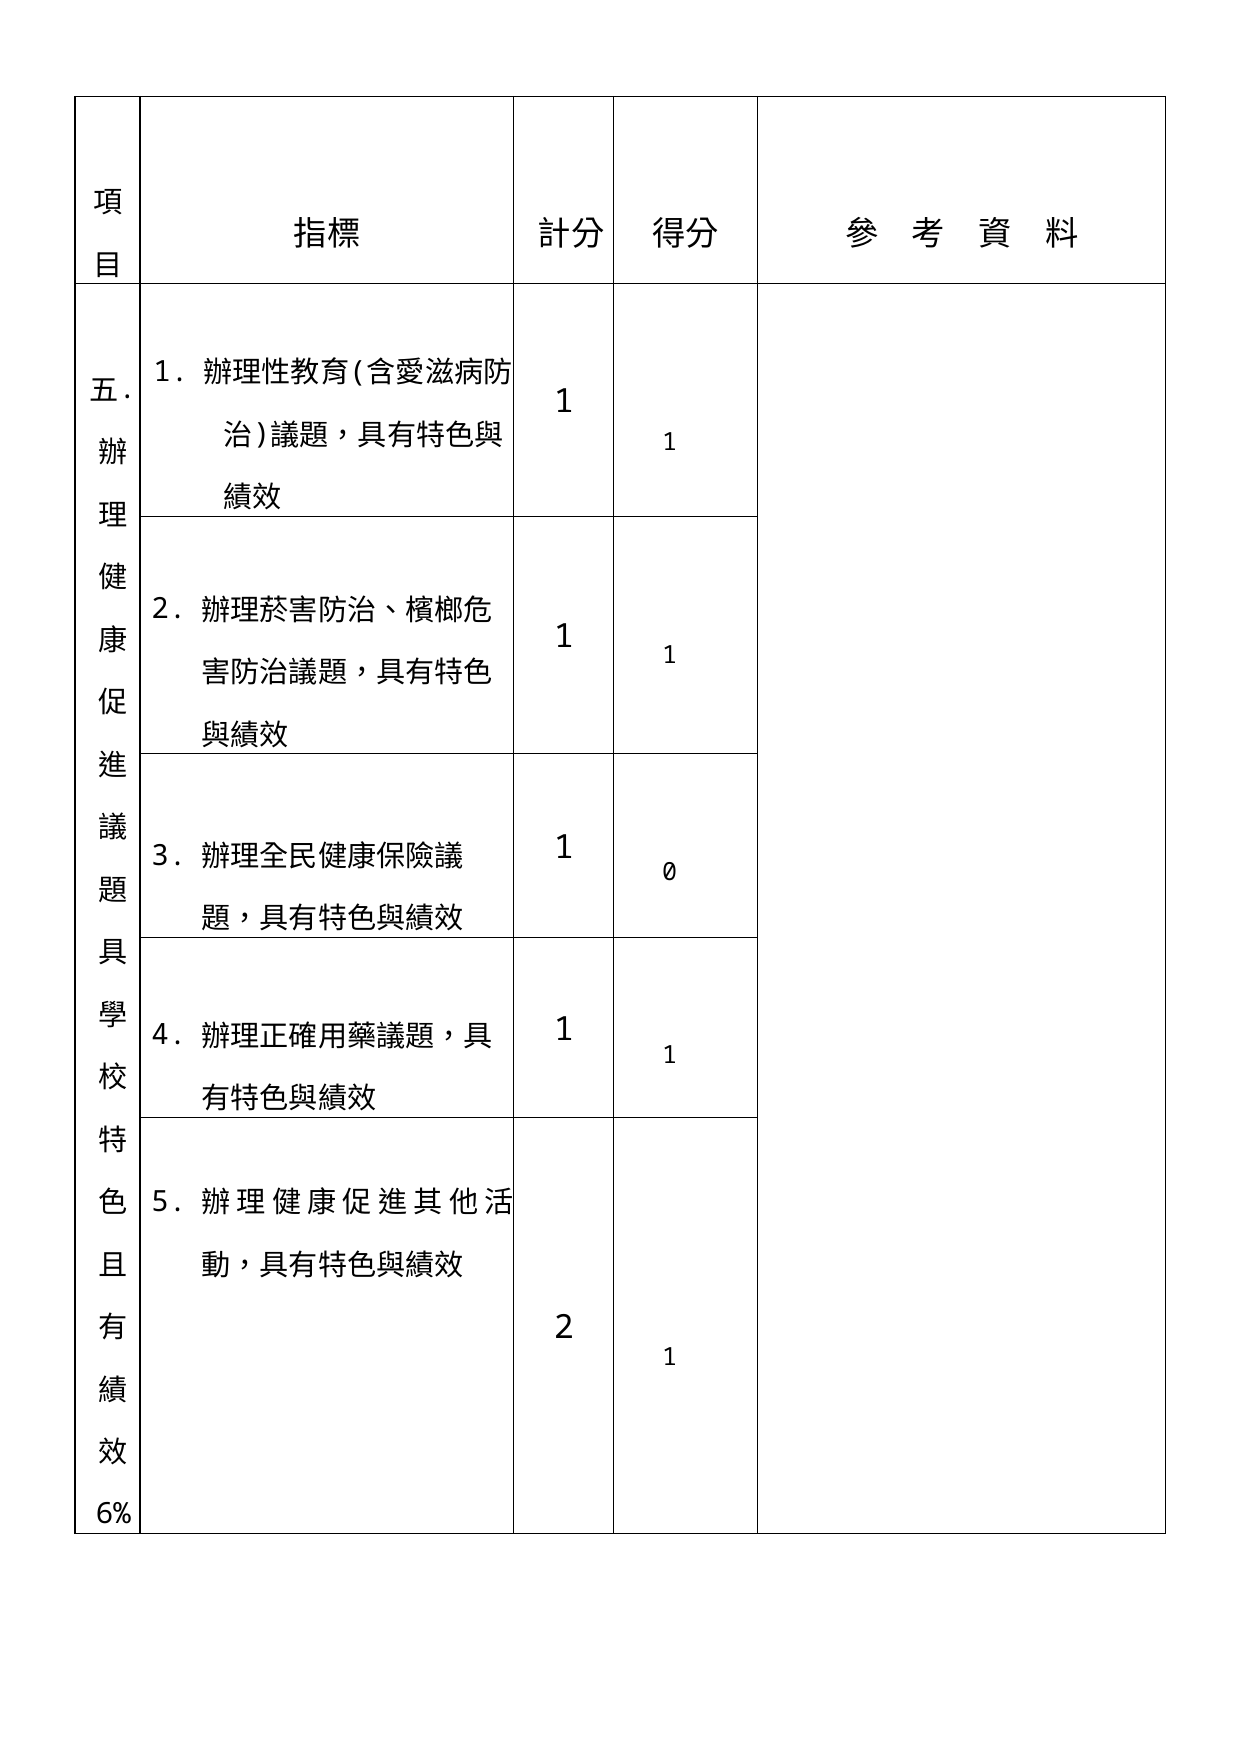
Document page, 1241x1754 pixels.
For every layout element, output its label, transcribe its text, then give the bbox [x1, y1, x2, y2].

table_cell 2 [514, 1118, 613, 1533]
table_cell 0 [614, 754, 757, 937]
table_header 參 考 資 料 [758, 97, 1165, 283]
table_cell 1 [514, 284, 613, 516]
table_cell 1 [614, 517, 757, 753]
table_cell [758, 284, 1165, 1533]
table_header 得分 [614, 97, 757, 283]
table_header 項目 [76, 97, 139, 283]
table_header 指標 [141, 97, 513, 283]
table_cell 1 [514, 938, 613, 1117]
table_cell 五.辦理健康促進議題具學校特色且有績效6% [76, 284, 139, 1533]
table_cell 1 [514, 517, 613, 753]
table_cell 辦理全民健康保險議題，具有特色與績效 [141, 754, 513, 937]
table_cell 辦理健康促進其他活動，具有特色與績效 [141, 1118, 513, 1533]
table_cell 辦理正確用藥議題，具有特色與績效 [141, 938, 513, 1117]
table_cell 1 [514, 754, 613, 937]
table_header 計分 [514, 97, 613, 283]
table_cell 1 [614, 1118, 757, 1533]
table_cell 1 [614, 284, 757, 516]
table_cell 辦理性教育(含愛滋病防治)議題，具有特色與績效 [141, 284, 513, 516]
table_cell 辦理菸害防治、檳榔危害防治議題，具有特色與績效 [141, 517, 513, 753]
table_cell 1 [614, 938, 757, 1117]
